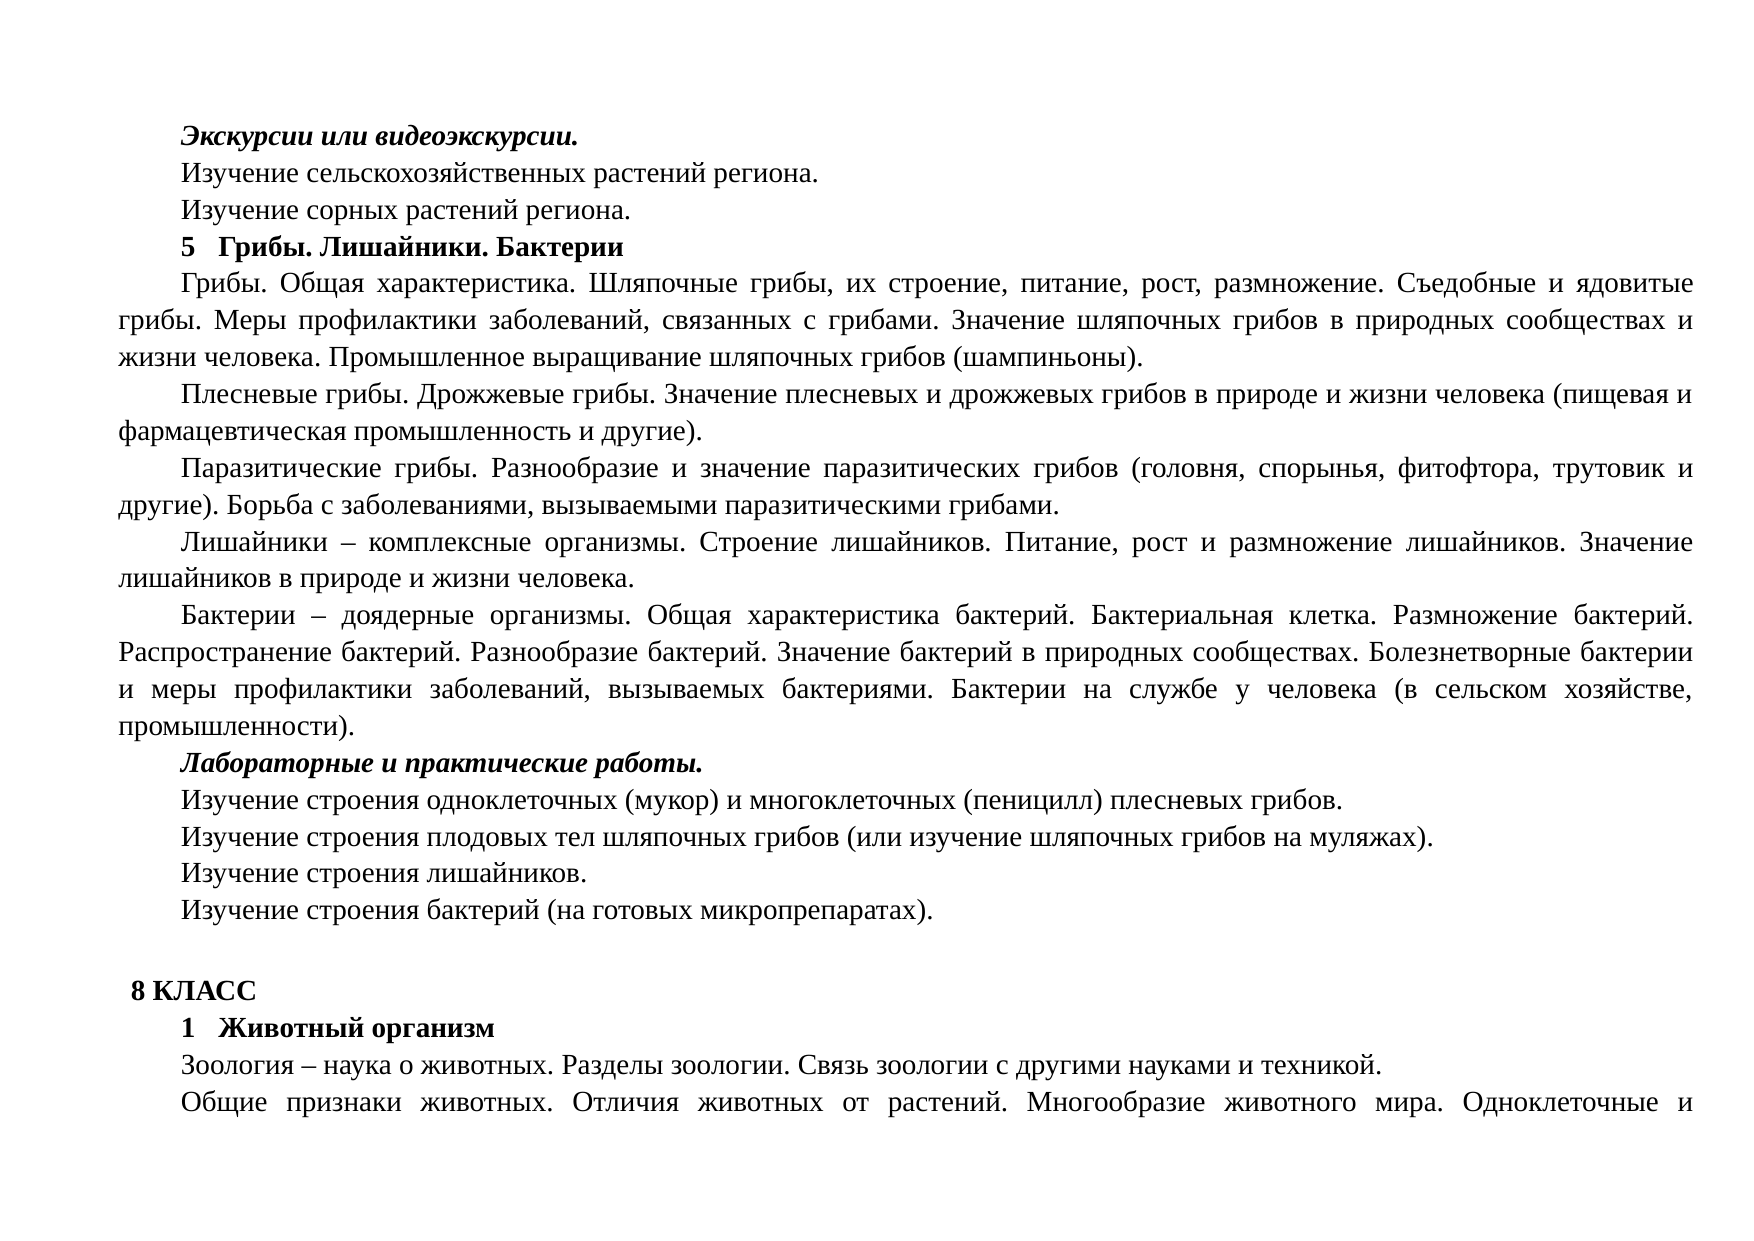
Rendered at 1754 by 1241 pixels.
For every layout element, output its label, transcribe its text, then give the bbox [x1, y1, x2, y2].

text Общие признаки животных. Отличия животных от растений. Многообразие животного мира. Одноклеточные и [118, 1084, 1695, 1117]
text Изучение строения одноклеточных (мукор) и многоклеточных (пеницилл) плесневых грибов. [118, 782, 1695, 815]
text Экскурсии или видеоэкскурсии. [118, 118, 1695, 152]
text Грибы. Общая характеристика. Шляпочные грибы, их строение, питание, рост, размножение. Съедобные и ядовитые грибы. Меры профилактики заболеваний, связанных с грибами. Значение шляпочных грибов в природных сообществах и жизни человека. Промышленное выращивание шляпочных грибов (шампиньоны). [118, 266, 1695, 373]
text Изучение строения лишайников. [118, 856, 1695, 889]
list Животный организм [181, 1010, 1695, 1043]
list Грибы. Лишайники. Бактерии [181, 229, 1695, 262]
text Плесневые грибы. Дрожжевые грибы. Значение плесневых и дрожжевых грибов в природе и жизни человека (пищевая и фармацевтическая промышленность и другие). [118, 376, 1695, 447]
text Лишайники – комплексные организмы. Строение лишайников. Питание, рост и размножение лишайников. Значение лишайников в природе и жизни человека. [118, 524, 1695, 594]
text Зоология – наука о животных. Разделы зоологии. Связь зоологии с другими науками и техникой. [118, 1047, 1695, 1080]
text Изучение строения бактерий (на готовых микропрепаратах). [118, 892, 1695, 926]
text Бактерии – доядерные организмы. Общая характеристика бактерий. Бактериальная клетка. Размножение бактерий. Распространение бактерий. Разнообразие бактерий. Значение бактерий в природных сообществах. Болезнетворные бактерии и меры профилактики заболеваний, вызываемых бактериями. Бактерии на службе у человека (в сельском хозяйстве, промышленности). [118, 597, 1695, 742]
text Изучение строения плодовых тел шляпочных грибов (или изучение шляпочных грибов на муляжах). [118, 819, 1695, 852]
text Изучение сельскохозяйственных растений региона. [118, 155, 1695, 188]
text Лабораторные и практические работы. [118, 745, 1695, 778]
text Изучение сорных растений региона. [118, 192, 1695, 225]
text Паразитические грибы. Разнообразие и значение паразитических грибов (головня, спорынья, фитофтора, трутовик и другие). Борьба с заболеваниями, вызываемыми паразитическими грибами. [118, 450, 1695, 520]
text 8 КЛАСС [131, 973, 1695, 1007]
